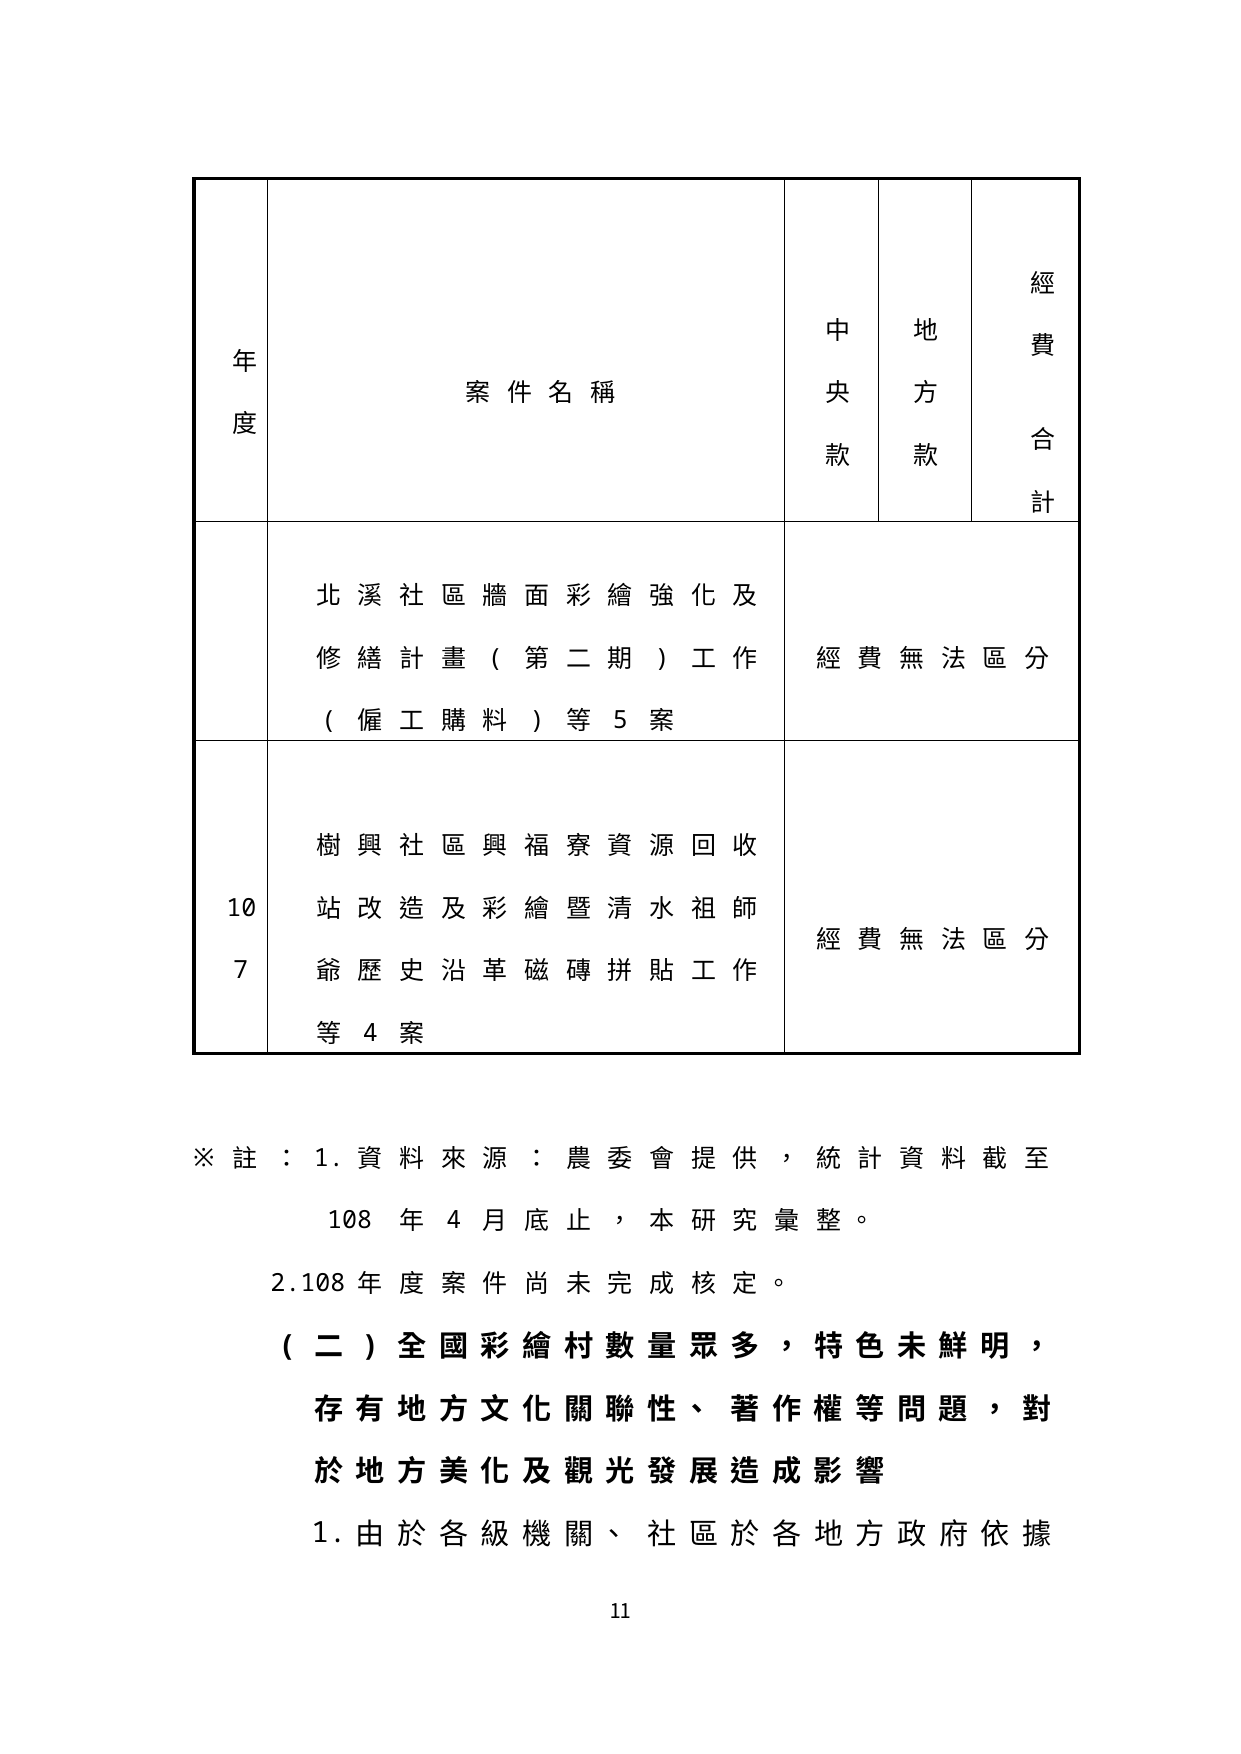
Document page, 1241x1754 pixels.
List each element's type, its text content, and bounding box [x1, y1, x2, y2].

table_header 中央款 [785, 180, 878, 521]
table_header 經費 合計 [972, 180, 1078, 521]
table_header 案件名稱 [268, 180, 784, 521]
text (二)全國彩繪村數量眾多，特色未鮮明，存有地方文化關聯性、著作權等問題，對於地方美化及觀光發展造成影響 [242, 1302, 1058, 1490]
table_cell 經費無法區分 [785, 741, 1078, 1052]
text 1.由於各級機關、社區於各地方政府依據 [271, 1490, 1058, 1552]
table_header 地方款 [879, 180, 971, 521]
table_header 年度 [196, 180, 267, 521]
text 2.108年度案件尚未完成核定。 [256, 1240, 1058, 1302]
table_cell [196, 522, 267, 740]
text ※註：1.資料來源：農委會提供，統計資料截至108年4月底止，本研究彙整。 [183, 1115, 1058, 1240]
table_cell 北溪社區牆面彩繪強化及修繕計畫(第二期)工作(僱工購料)等5案 [268, 522, 784, 740]
table_cell 107 [196, 741, 267, 1052]
table_cell 樹興社區興福寮資源回收站改造及彩繪暨清水祖師爺歷史沿革磁磚拼貼工作等4案 [268, 741, 784, 1052]
table_cell 經費無法區分 [785, 522, 1078, 740]
